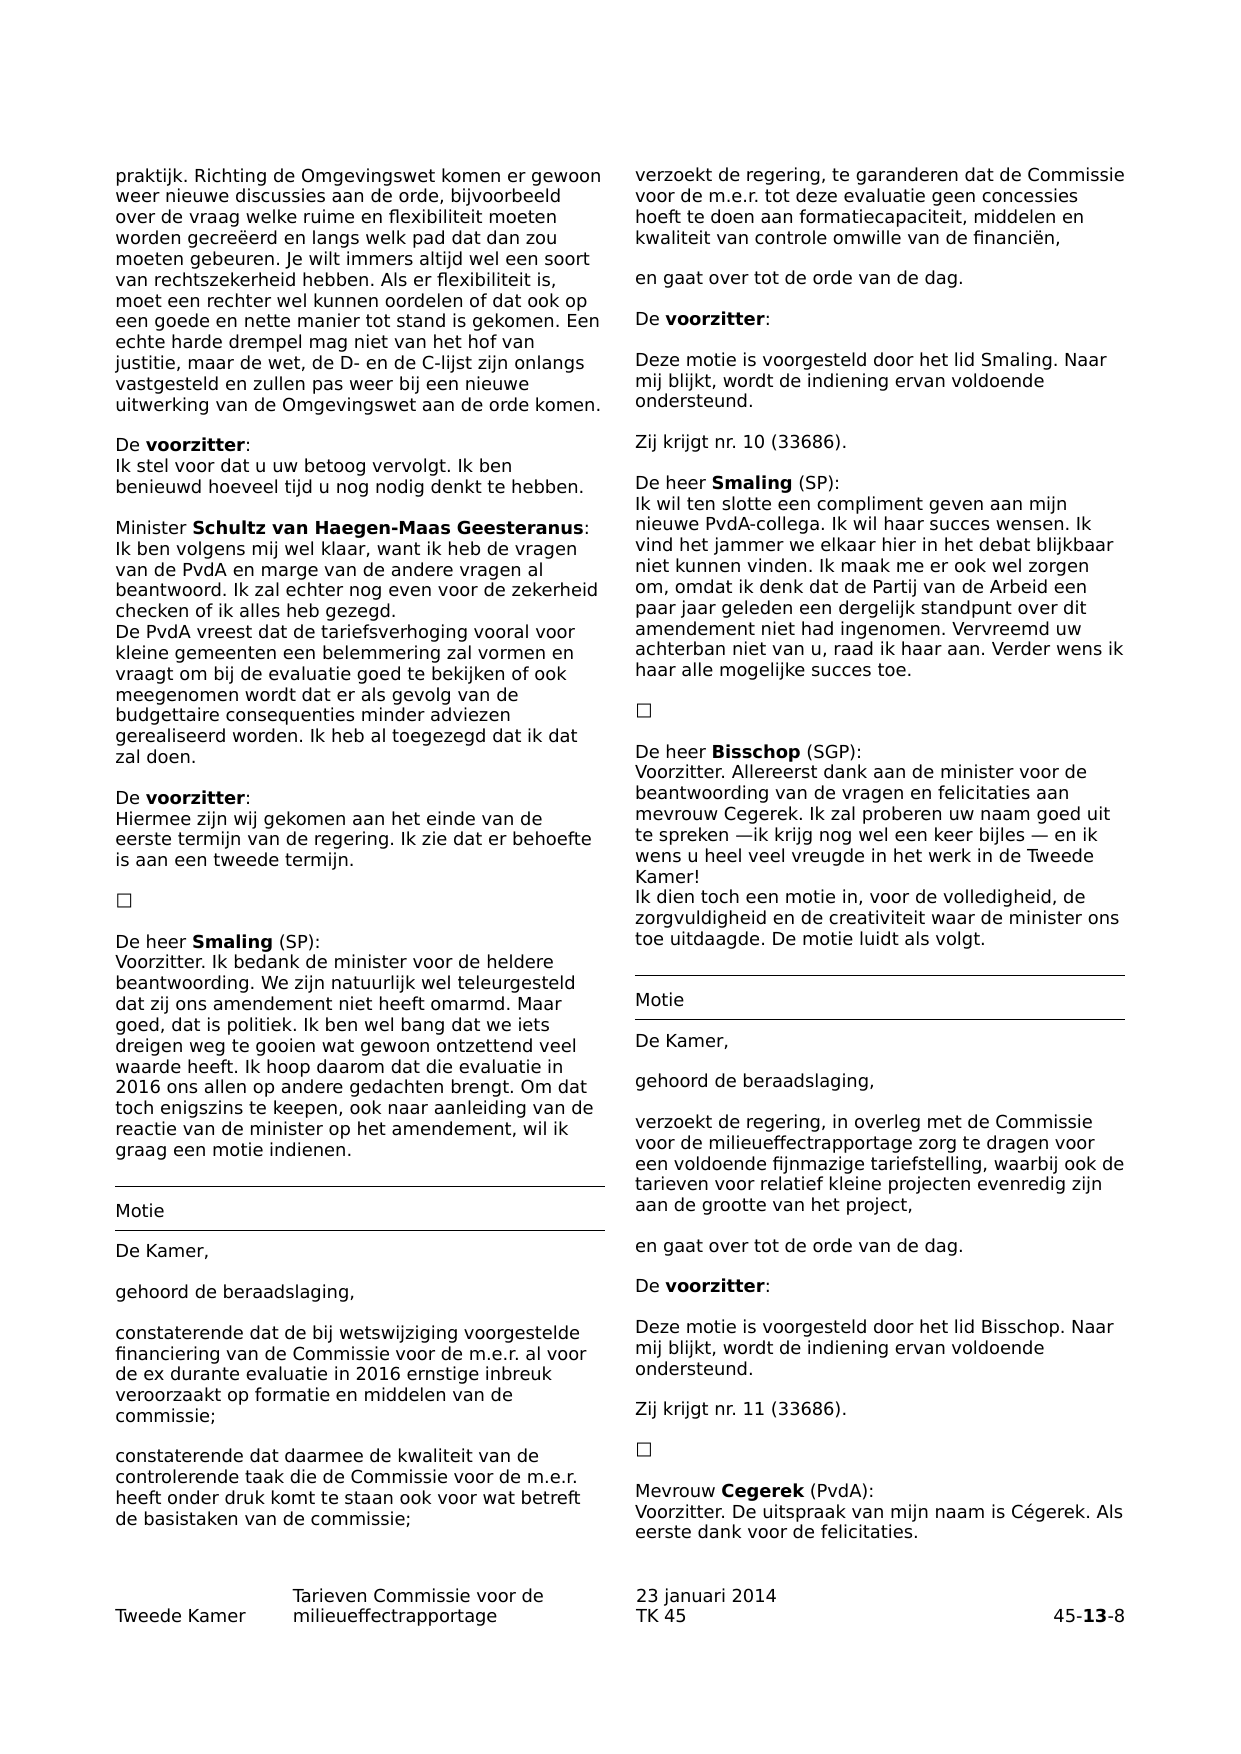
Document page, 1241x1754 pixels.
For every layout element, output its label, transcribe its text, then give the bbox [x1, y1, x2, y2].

text De voorzitter: [635, 309, 1125, 330]
text Voorzitter. Allereerst dank aan de minister voor de beantwoording van de vragen en felicitaties aan mevrouw Cegerek. Ik zal proberen uw naam goed uit te spreken —ik krijg nog wel een keer bijles — en ik wens u heel veel vreugde in het werk in de Tweede Kamer! [635, 762, 1125, 887]
text Minister Schultz van Haegen-Maas Geesteranus: [115, 518, 605, 538]
text ⬜ [115, 891, 605, 912]
text ⬜ [635, 701, 1125, 722]
text Ik stel voor dat u uw betoog vervolgt. Ik ben benieuwd hoeveel tijd u nog nodig denkt te hebben. [115, 456, 605, 498]
text gehoord de beraadslaging, [635, 1071, 1125, 1092]
text Mevrouw Cegerek (PvdA): [635, 1481, 1125, 1501]
text Voorzitter. Ik bedank de minister voor de heldere beantwoording. We zijn natuurlijk wel teleurgesteld dat zij ons amendement niet heeft omarmd. Maar goed, dat is politiek. Ik ben wel bang dat we iets dreigen weg te gooien wat gewoon ontzettend veel waarde heeft. Ik hoop daarom dat die evaluatie in 2016 ons allen op andere gedachten brengt. Om dat toch enigszins te keepen, ook naar aanleiding van de reactie van de minister op het amendement, wil ik graag een motie indienen. [115, 952, 605, 1161]
text De heer Bisschop (SGP): [635, 742, 1125, 762]
text De heer Smaling (SP): [115, 932, 605, 952]
text en gaat over tot de orde van de dag. [635, 1236, 1125, 1256]
text Zij krijgt nr. 11 (33686). [635, 1399, 1125, 1420]
text Voorzitter. De uitspraak van mijn naam is Cégerek. Als eerste dank voor de felicitaties. [635, 1501, 1125, 1543]
text De heer Smaling (SP): [635, 473, 1125, 493]
text verzoekt de regering, te garanderen dat de Commissie voor de m.e.r. tot deze evaluatie geen concessies hoeft te doen aan formatiecapaciteit, middelen en kwaliteit van controle omwille van de financiën, [635, 165, 1125, 248]
text De Kamer, [115, 1241, 605, 1262]
text Ik dien toch een motie in, voor de volledigheid, de zorgvuldigheid en de creativiteit waar de minister ons toe uitdaagde. De motie luidt als volgt. [635, 887, 1125, 950]
text en gaat over tot de orde van de dag. [635, 268, 1125, 289]
text Motie [115, 1201, 605, 1221]
text Deze motie is voorgesteld door het lid Smaling. Naar mij blijkt, wordt de indiening ervan voldoende ondersteund. [635, 350, 1125, 412]
text De voorzitter: [115, 435, 605, 456]
text De voorzitter: [635, 1276, 1125, 1297]
text ⬜ [635, 1440, 1125, 1461]
text constaterende dat daarmee de kwaliteit van de controlerende taak die de Commissie voor de m.e.r. heeft onder druk komt te staan ook voor wat betreft de basistaken van de commissie; [115, 1446, 605, 1529]
text praktijk. Richting de Omgevingswet komen er gewoon weer nieuwe discussies aan de orde, bijvoorbeeld over de vraag welke ruime en flexibiliteit moeten worden gecreëerd en langs welk pad dat dan zou moeten gebeuren. Je wilt immers altijd wel een soort van rechtszekerheid hebben. Als er flexibiliteit is, moet een rechter wel kunnen oordelen of dat ook op een goede en nette manier tot stand is gekomen. Een echte harde drempel mag niet van het hof van justitie, maar de wet, de D- en de C-lijst zijn onlangs vastgesteld en zullen pas weer bij een nieuwe uitwerking van de Omgevingswet aan de orde komen. [115, 165, 605, 415]
text Hiermee zijn wij gekomen aan het einde van de eerste termijn van de regering. Ik zie dat er behoefte is aan een tweede termijn. [115, 808, 605, 871]
text De voorzitter: [115, 788, 605, 808]
text Ik ben volgens mij wel klaar, want ik heb de vragen van de PvdA en marge van de andere vragen al beantwoord. Ik zal echter nog even voor de zekerheid checken of ik alles heb gezegd. [115, 538, 605, 622]
text De PvdA vreest dat de tariefsverhoging vooral voor kleine gemeenten een belemmering zal vormen en vraagt om bij de evaluatie goed te bekijken of ook meegenomen wordt dat er als gevolg van de budgettaire consequenties minder adviezen gerealiseerd worden. Ik heb al toegezegd dat ik dat zal doen. [115, 622, 605, 768]
text Ik wil ten slotte een compliment geven aan mijn nieuwe PvdA-collega. Ik wil haar succes wensen. Ik vind het jammer we elkaar hier in het debat blijkbaar niet kunnen vinden. Ik maak me er ook wel zorgen om, omdat ik denk dat de Partij van de Arbeid een paar jaar geleden een dergelijk standpunt over dit amendement niet had ingenomen. Vervreemd uw achterban niet van u, raad ik haar aan. Verder wens ik haar alle mogelijke succes toe. [635, 493, 1125, 681]
text Motie [635, 990, 1125, 1010]
text De Kamer, [635, 1030, 1125, 1051]
text constaterende dat de bij wetswijziging voorgestelde financiering van de Commissie voor de m.e.r. al voor de ex durante evaluatie in 2016 ernstige inbreuk veroorzaakt op formatie en middelen van de commissie; [115, 1323, 605, 1426]
text Zij krijgt nr. 10 (33686). [635, 432, 1125, 453]
text verzoekt de regering, in overleg met de Commissie voor de milieueffectrapportage zorg te dragen voor een voldoende fijnmazige tariefstelling, waarbij ook de tarieven voor relatief kleine projecten evenredig zijn aan de grootte van het project, [635, 1112, 1125, 1216]
text Deze motie is voorgesteld door het lid Bisschop. Naar mij blijkt, wordt de indiening ervan voldoende ondersteund. [635, 1317, 1125, 1379]
text gehoord de beraadslaging, [115, 1282, 605, 1303]
